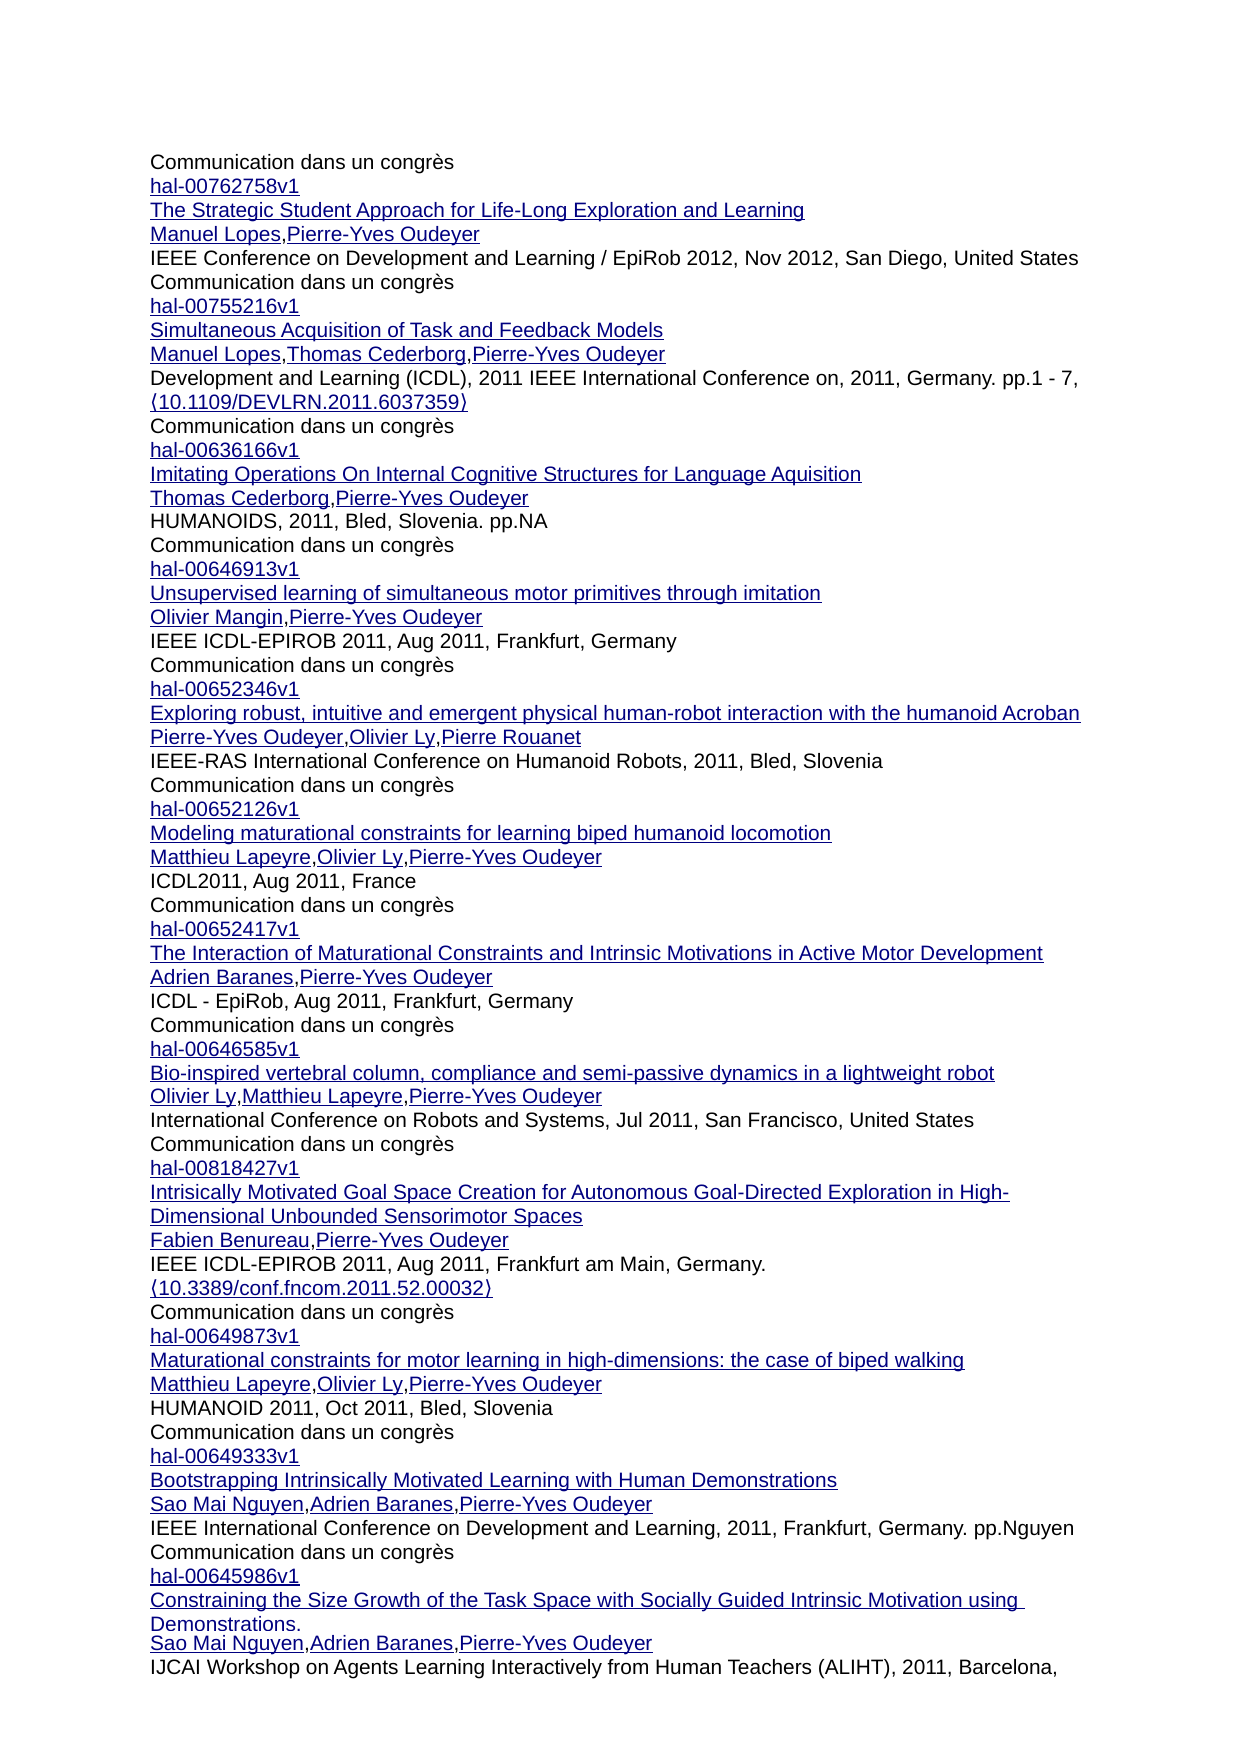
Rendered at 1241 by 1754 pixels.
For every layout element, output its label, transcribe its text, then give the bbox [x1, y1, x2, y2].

table_cell Bio-inspired vertebral column, compliance and semi-passive dynamics in a lightweight robot Olivier Ly,Matthieu Lapeyre,Pierre-Yves Oudeyer International Conference on Robots and Systems, Jul 2011, San Francisco, United States Communication dans un congrès hal-00818427v1 [150, 1060, 1090, 1180]
table_cell Unsupervised learning of simultaneous motor primitives through imitation Olivier Mangin,Pierre-Yves Oudeyer IEEE ICDL-EPIROB 2011, Aug 2011, Frankfurt, Germany Communication dans un congrès hal-00652346v1 [150, 581, 1090, 701]
table_cell Modeling maturational constraints for learning biped humanoid locomotion Matthieu Lapeyre,Olivier Ly,Pierre-Yves Oudeyer ICDL2011, Aug 2011, France Communication dans un congrès hal-00652417v1 [150, 821, 1090, 941]
table_cell Exploring robust, intuitive and emergent physical human-robot interaction with the humanoid Acroban Pierre-Yves Oudeyer,Olivier Ly,Pierre Rouanet IEEE-RAS International Conference on Humanoid Robots, 2011, Bled, Slovenia Communication dans un congrès hal-00652126v1 [150, 701, 1090, 821]
table_cell Communication dans un congrès hal-00762758v1 [150, 150, 1090, 198]
table_cell The Strategic Student Approach for Life-Long Exploration and Learning Manuel Lopes,Pierre-Yves Oudeyer IEEE Conference on Development and Learning / EpiRob 2012, Nov 2012, San Diego, United States Communication dans un congrès hal-00755216v1 [150, 198, 1090, 318]
table_cell Bootstrapping Intrinsically Motivated Learning with Human Demonstrations Sao Mai Nguyen,Adrien Baranes,Pierre-Yves Oudeyer IEEE International Conference on Development and Learning, 2011, Frankfurt, Germany. pp.Nguyen Communication dans un congrès hal-00645986v1 [150, 1468, 1090, 1587]
table_cell Imitating Operations On Internal Cognitive Structures for Language Aquisition Thomas Cederborg,Pierre-Yves Oudeyer HUMANOIDS, 2011, Bled, Slovenia. pp.NA Communication dans un congrès hal-00646913v1 [150, 461, 1090, 581]
table_cell Constraining the Size Growth of the Task Space with Socially Guided Intrinsic Motivation using Demonstrations. Sao Mai Nguyen,Adrien Baranes,Pierre-Yves Oudeyer IJCAI Workshop on Agents Learning Interactively from Human Teachers (ALIHT), 2011, Barcelona, [150, 1588, 1090, 1679]
table_cell Maturational constraints for motor learning in high-dimensions: the case of biped walking Matthieu Lapeyre,Olivier Ly,Pierre-Yves Oudeyer HUMANOID 2011, Oct 2011, Bled, Slovenia Communication dans un congrès hal-00649333v1 [150, 1348, 1090, 1468]
table_cell The Interaction of Maturational Constraints and Intrinsic Motivations in Active Motor Development Adrien Baranes,Pierre-Yves Oudeyer ICDL - EpiRob, Aug 2011, Frankfurt, Germany Communication dans un congrès hal-00646585v1 [150, 941, 1090, 1060]
table_cell Intrisically Motivated Goal Space Creation for Autonomous Goal-Directed Exploration in High-Dimensional Unbounded Sensorimotor Spaces Fabien Benureau,Pierre-Yves Oudeyer IEEE ICDL-EPIROB 2011, Aug 2011, Frankfurt am Main, Germany. ⟨10.3389/conf.fncom.2011.52.00032⟩ Communication dans un congrès hal-00649873v1 [150, 1180, 1090, 1348]
table_cell Simultaneous Acquisition of Task and Feedback Models Manuel Lopes,Thomas Cederborg,Pierre-Yves Oudeyer Development and Learning (ICDL), 2011 IEEE International Conference on, 2011, Germany. pp.1 - 7, ⟨10.1109/DEVLRN.2011.6037359⟩ Communication dans un congrès hal-00636166v1 [150, 318, 1090, 461]
